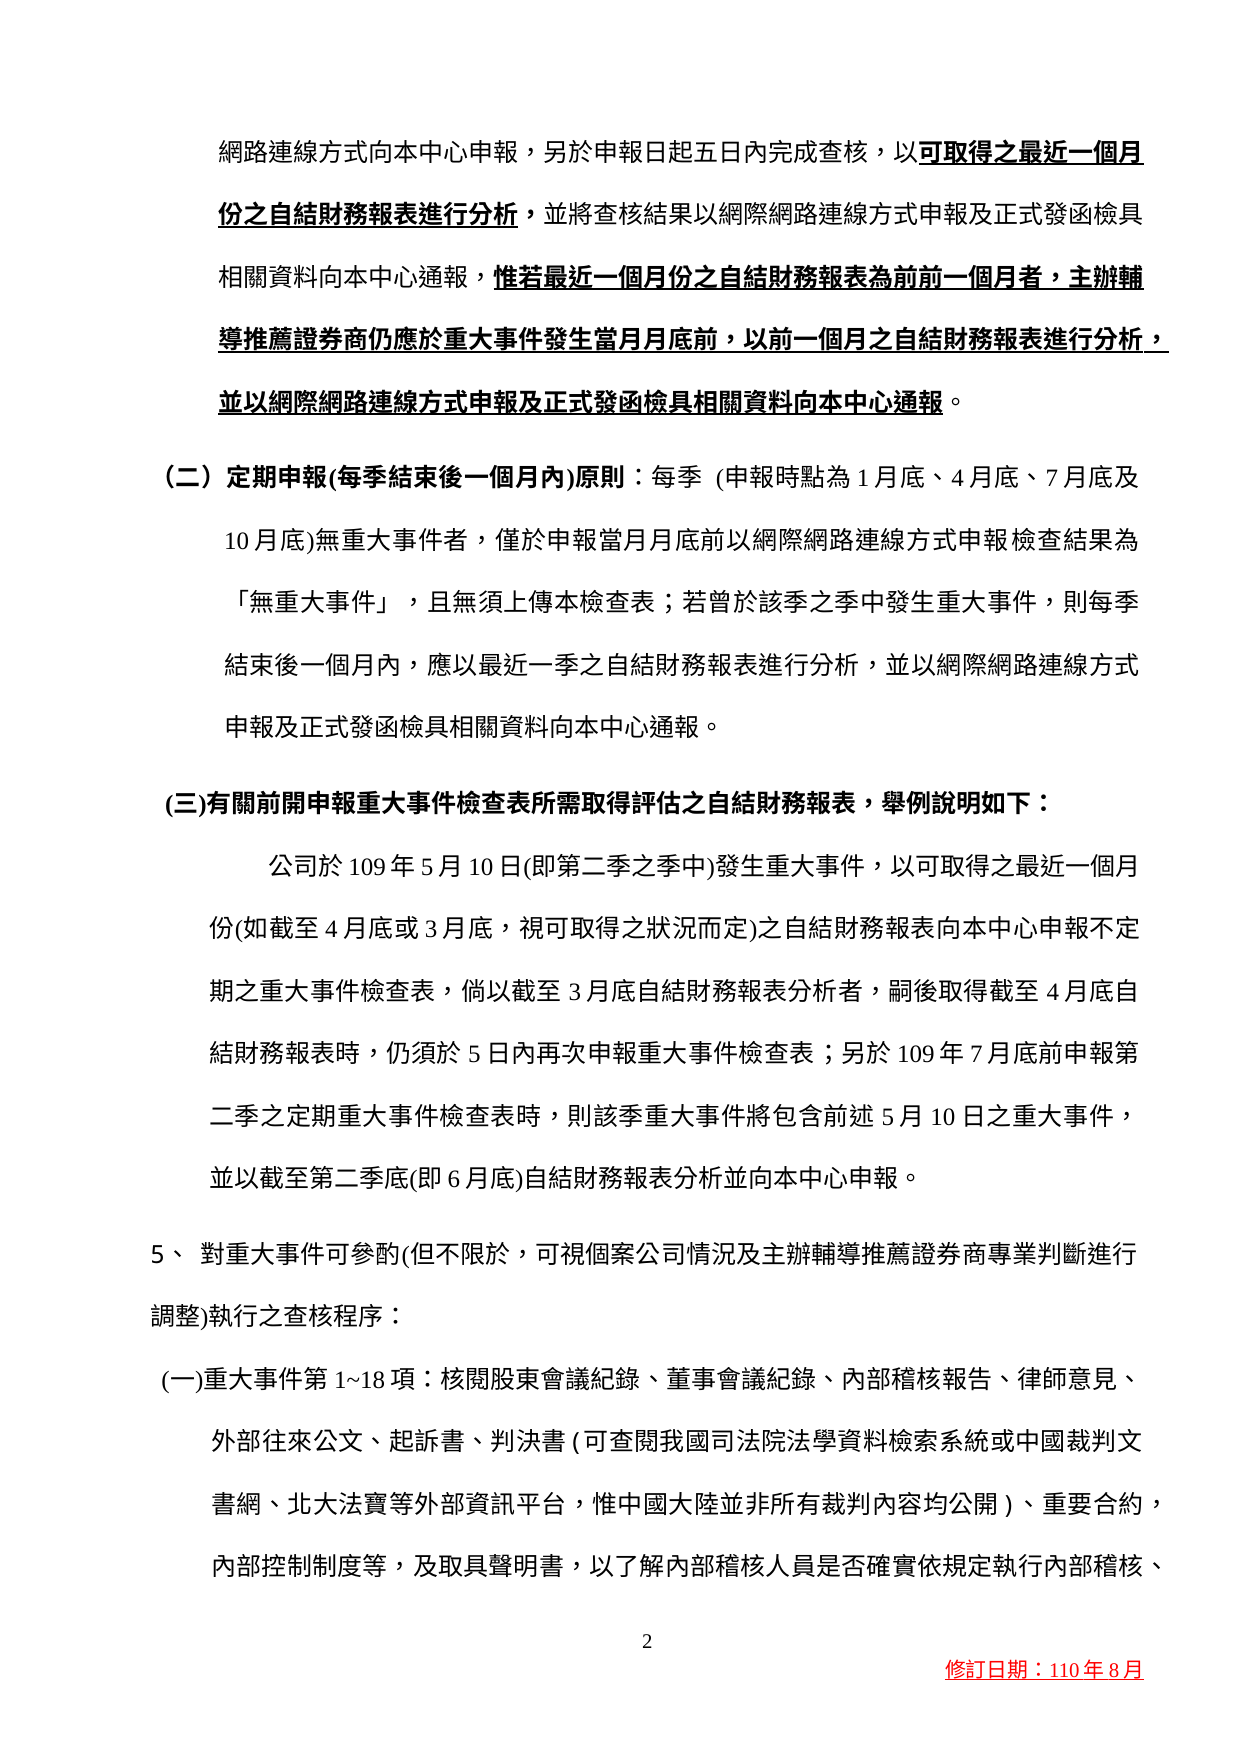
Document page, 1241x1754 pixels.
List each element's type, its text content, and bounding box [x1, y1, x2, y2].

text (一)重大事件第1~18項：核閱股東會議紀錄、董事會議紀錄、內部稽核報告、律師意見、外部往來公文、起訴書、判決書(可查閱我國司法院法學資料檢索系統或中國裁判文書網、北大法寶等外部資訊平台，惟中國大陸並非所有裁判內容均公開)、重要合約，內部控制制度等，及取具聲明書，以了解內部稽核人員是否確實依規定執行內部稽核、內部稽核結果或董事會議紀錄有無重大異常，查明重大事件發生原因、對公司財務業務之影響及公司所採具體因應措施之合理性等。 [148, 1336, 1144, 1586]
list 對重大事件可參酌(但不限於，可視個案公司情況及主辦輔導推薦證券商專業判斷進行調整)執行之查核程序： [150, 1211, 1140, 1336]
text 公司於109年5月10日(即第二季之季中)發生重大事件，以可取得之最近一個月份(如截至4月底或3月底，視可取得之狀況而定)之自結財務報表向本中心申報不定期之重大事件檢查表，倘以截至3月底自結財務報表分析者，嗣後取得截至4月底自結財務報表時，仍須於5日內再次申報重大事件檢查表；另於109年7月底前申報第二季之定期重大事件檢查表時，則該季重大事件將包含前述5月10日之重大事件，並以截至第二季底(即6月底)自結財務報表分析並向本中心申報。 [209, 822, 1140, 1197]
text (三)有關前開申報重大事件檢查表所需取得評估之自結財務報表，舉例說明如下： [165, 760, 1140, 822]
text （二）定期申報(每季結束後一個月內)原則：每季 (申報時點為1月底、4月底、7月底及10月底)無重大事件者，僅於申報當月月底前以網際網路連線方式申報檢查結果為「無重大事件」，且無須上傳本檢查表；若曾於該季之季中發生重大事件，則每季結束後一個月內，應以最近一季之自結財務報表進行分析，並以網際網路連線方式申報及正式發函檢具相關資料向本中心通報。 [150, 434, 1140, 747]
list 不定期申報(季中)原則：每季季中發生重大事件，主辦輔導推薦證券商應立即以網際網路連線方式向本中心申報，另於申報日起五日內完成查核，以可取得之最近一個月份之自結財務報表進行分析，並將查核結果以網際網路連線方式申報及正式發函檢具相關資料向本中心通報，惟若最近一個月份之自結財務報表為前前一個月者，主辦輔導推薦證券商仍應於重大事件發生當月月底前，以前一個月之自結財務報表進行分析，並以網際網路連線方式申報及正式發函檢具相關資料向本中心通報。 [165, 109, 1144, 421]
